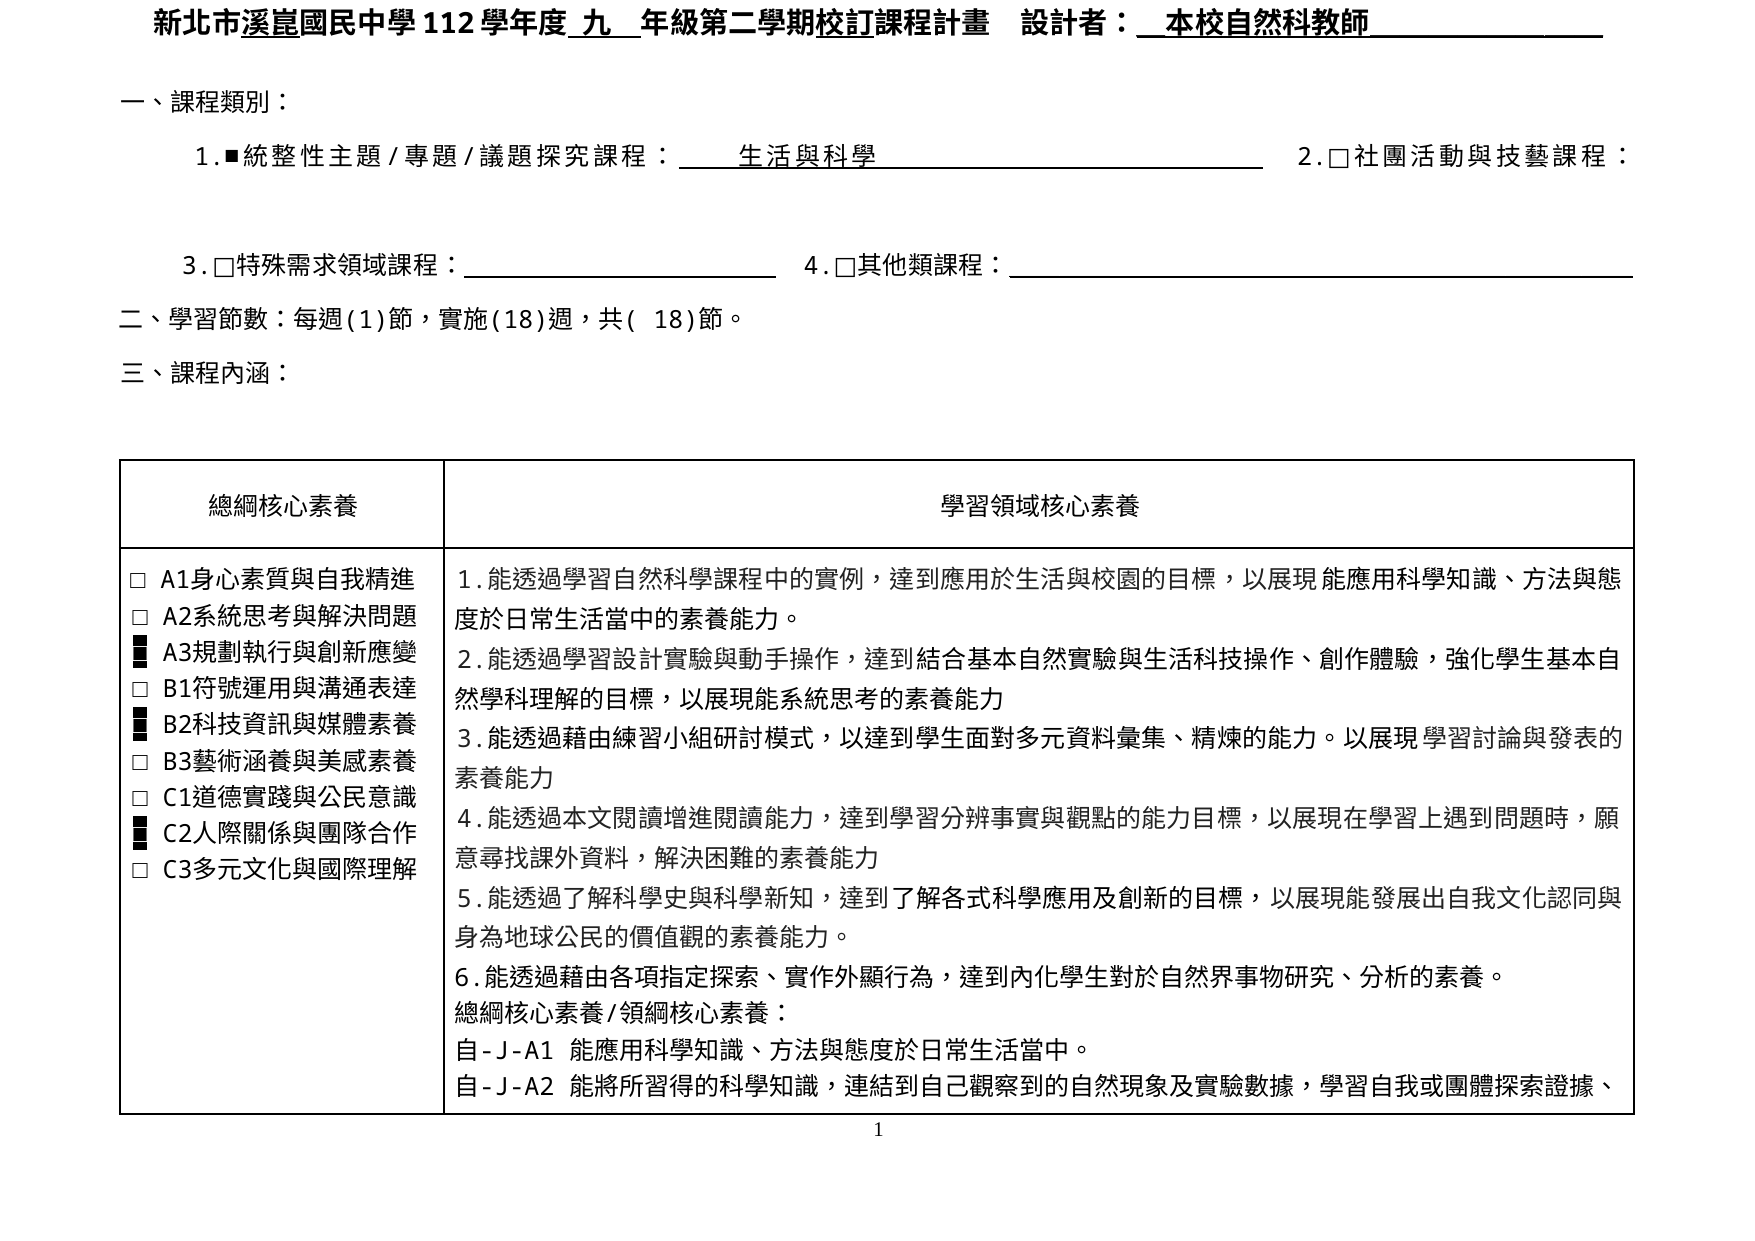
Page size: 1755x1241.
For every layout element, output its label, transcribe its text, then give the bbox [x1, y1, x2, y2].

text 新北市溪崑國民中學112學年度 九 年級第二學期校訂課程計畫 設計者：＿本校自然科教師＿＿＿＿＿＿＿＿ [118, 0, 1636, 42]
table_cell 1.能透過學習自然科學課程中的實例，達到應用於生活與校園的目標，以展現能應用科學知識、方法與態度於日常生活當中的素養能力。 2.能透過學習設計實驗與動手操作，達到結合基本自然實驗與生活科技操作、創作體驗，強化學生基本自然學科理解的目標，以展現能系統思考的素養能力 3.能透過藉由練習小組研討模式，以達到學生面對多元資料彙集、精煉的能力。以展現學習討論與發表的素養能力 4.能透過本文閱讀增進閱讀能力，達到學習分辨事實與觀點的能力目標，以展現在學習上遇到問題時，願意尋找課外資料，解決困難的素養能力 5.能透過了解科學史與科學新知，達到了解各式科學應用及創新的目標，以展現能發展出自我文化認同與身為地球公民的價值觀的素養能力。 6.能透過藉由各項指定探索、實作外顯行為，達到內化學生對於自然界事物研究、分析的素養。 總綱核心素養/領綱核心素養： 自-J-A1 能應用科學知識、方法與態度於日常生活當中。 自-J-A2 能將所習得的科學知識，連結到自己觀察到的自然現象及實驗數據，學習自我或團體探索證據、 [445, 549, 1633, 1113]
table_header 總綱核心素養 [121, 461, 443, 547]
table_cell □ A1身心素質與自我精進 □ A2系統思考與解決問題 □ A3規劃執行與創新應變 □ B1符號運用與溝通表達 □ B2科技資訊與媒體素養 □ B3藝術涵養與美感素養 □ C1道德實踐與公民意識 □ C2人際關係與團隊合作 □ C3多元文化與國際理解 [121, 549, 443, 1113]
table_header 學習領域核心素養 [445, 461, 1633, 547]
text 三、課程內涵： [118, 354, 1636, 390]
text 3.□特殊需求領域課程： 4.□其他類課程：＿＿＿＿ ＿＿＿＿＿＿＿＿ 二、學習節數：每週(1)節，實施(18)週，共( 18)節。 [118, 245, 1636, 336]
text 1.■統整性主題/專題/議題探究課程： 生活與科學 2.□社團活動與技藝課程： □ [118, 136, 1636, 227]
text 一、課程類別： [118, 82, 1636, 118]
